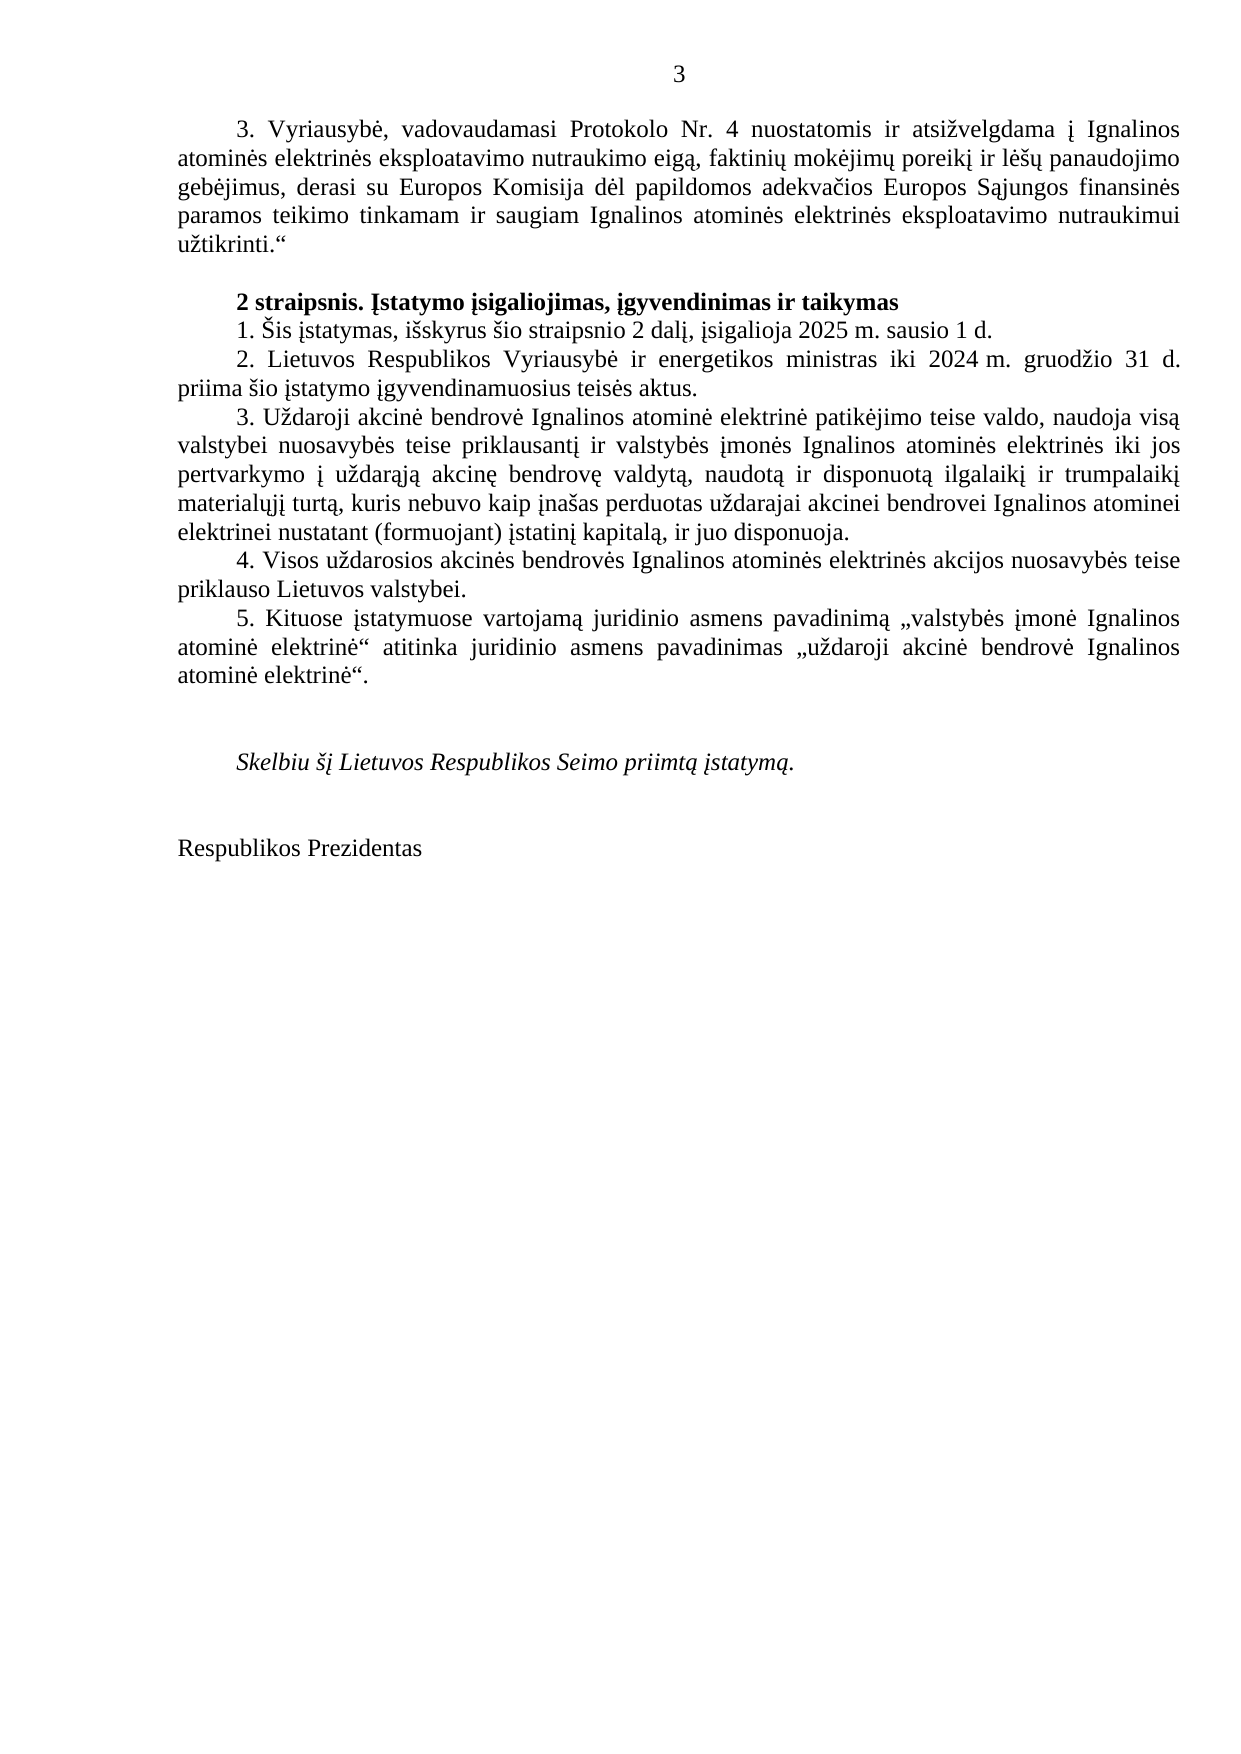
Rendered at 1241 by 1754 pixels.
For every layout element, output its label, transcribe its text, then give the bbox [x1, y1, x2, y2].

text Respublikos Prezidentas [177, 833, 1181, 862]
text 4. Visos uždarosios akcinės bendrovės Ignalinos atominės elektrinės akcijos nuosavybės teise priklauso Lietuvos valstybei. [177, 545, 1181, 603]
text Skelbiu šį Lietuvos Respublikos Seimo priimtą įstatymą. [177, 747, 1181, 775]
text 2. Lietuvos Respublikos Vyriausybė ir energetikos ministras iki 2024 m. gruodžio 31 d. priima šio įstatymo įgyvendinamuosius teisės aktus. [177, 344, 1181, 402]
text 1. Šis įstatymas, išskyrus šio straipsnio 2 dalį, įsigalioja 2025 m. sausio 1 d. [177, 315, 1181, 344]
text 3. Vyriausybė, vadovaudamasi Protokolo Nr. 4 nuostatomis ir atsižvelgdama į Ignalinos atominės elektrinės eksploatavimo nutraukimo eigą, faktinių mokėjimų poreikį ir lėšų panaudojimo gebėjimus, derasi su Europos Komisija dėl papildomos adekvačios Europos Sąjungos finansinės paramos teikimo tinkamam ir saugiam Ignalinos atominės elektrinės eksploatavimo nutraukimui užtikrinti.“ [177, 114, 1181, 258]
text 3. Uždaroji akcinė bendrovė Ignalinos atominė elektrinė patikėjimo teise valdo, naudoja visą valstybei nuosavybės teise priklausantį ir valstybės įmonės Ignalinos atominės elektrinės iki jos pertvarkymo į uždarąją akcinę bendrovę valdytą, naudotą ir disponuotą ilgalaikį ir trumpalaikį materialųjį turtą, kuris nebuvo kaip įnašas perduotas uždarajai akcinei bendrovei Ignalinos atominei elektrinei nustatant (formuojant) įstatinį kapitalą, ir juo disponuoja. [177, 402, 1181, 545]
text 2 straipsnis. Įstatymo įsigaliojimas, įgyvendinimas ir taikymas [177, 287, 1181, 315]
text 5. Kituose įstatymuose vartojamą juridinio asmens pavadinimą „valstybės įmonė Ignalinos atominė elektrinė“ atitinka juridinio asmens pavadinimas „uždaroji akcinė bendrovė Ignalinos atominė elektrinė“. [177, 603, 1181, 689]
